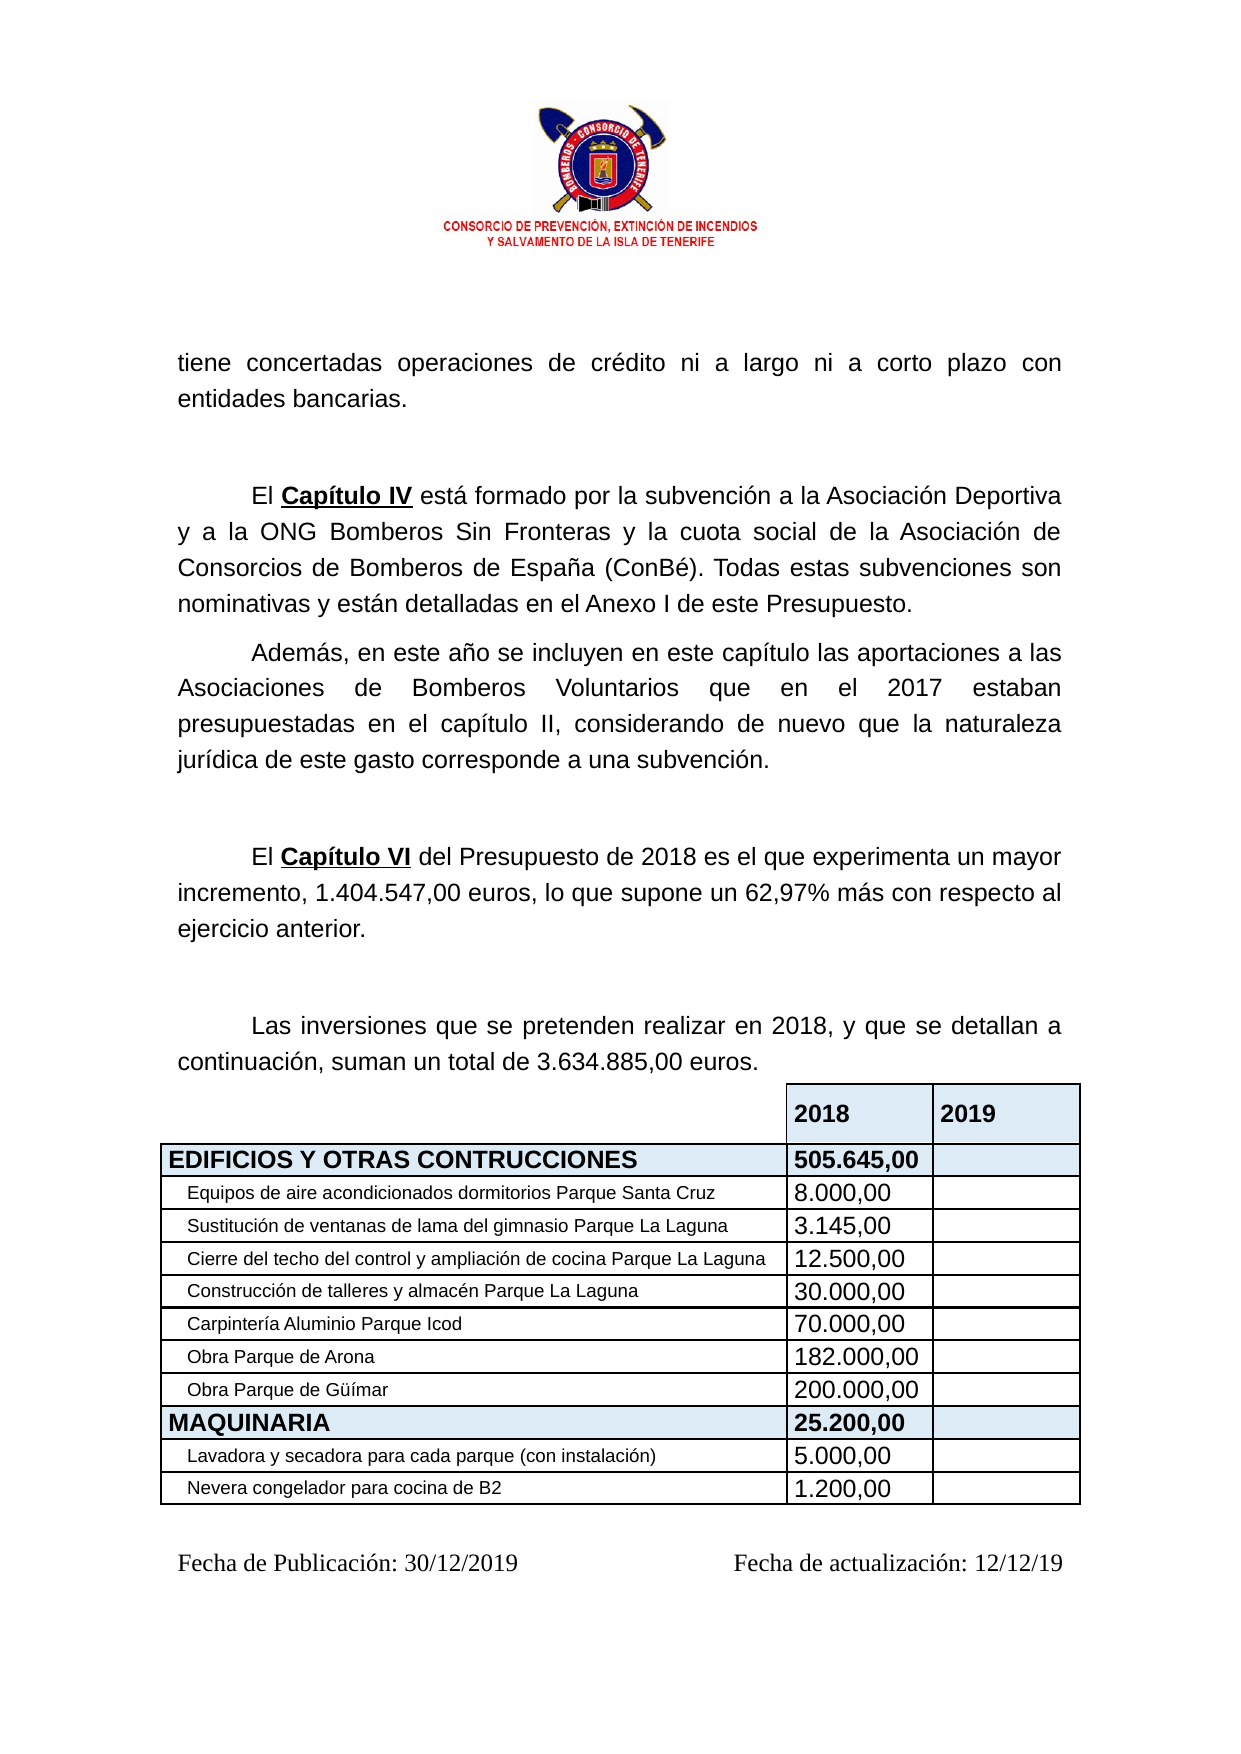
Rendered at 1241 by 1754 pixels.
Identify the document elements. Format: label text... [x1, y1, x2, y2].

text tiene concertadas operaciones de crédito ni a largo ni a corto plazo con entidades bancarias. [177, 348, 1063, 413]
table_cell Carpintería Aluminio Parque Icod [162, 1309, 786, 1339]
table_cell 70.000,00 [788, 1309, 932, 1339]
table_cell [934, 1309, 1079, 1339]
text El Capítulo VI del Presupuesto de 2018 es el que experimenta un mayor incremento, 1.404.547,00 euros, lo que supone un 62,97% más con respecto al ejercicio anterior. [177, 842, 1063, 943]
table_cell 5.000,00 [788, 1440, 932, 1471]
table_cell Sustitución de ventanas de lama del gimnasio Parque La Laguna [162, 1210, 786, 1241]
table_cell MAQUINARIA [162, 1407, 786, 1438]
table_cell [934, 1276, 1079, 1306]
table_cell Construcción de talleres y almacén Parque La Laguna [162, 1276, 786, 1306]
table_cell [934, 1145, 1079, 1175]
text El Capítulo IV está formado por la subvención a la Asociación Deportiva y a la ONG Bomberos Sin Fronteras y la cuota social de la Asociación de Consorcios de Bomberos de España (ConBé). Todas estas subvenciones son nominativas y están detalladas en el Anexo I de este Presupuesto. [177, 481, 1063, 618]
table_cell Obra Parque de Güímar [162, 1374, 786, 1405]
table_cell Nevera congelador para cocina de B2 [162, 1473, 786, 1503]
table_header 2019 [934, 1085, 1079, 1142]
table_cell 505.645,00 [788, 1145, 932, 1175]
table_header [161, 1083, 786, 1142]
picture [418, 93, 788, 260]
table_cell [934, 1440, 1079, 1471]
table_cell [934, 1407, 1079, 1438]
table_cell Lavadora y secadora para cada parque (con instalación) [162, 1440, 786, 1471]
table_cell 200.000,00 [788, 1374, 932, 1405]
table_cell 25.200,00 [788, 1407, 932, 1438]
table_cell 182.000,00 [788, 1341, 932, 1372]
table_cell Obra Parque de Arona [162, 1341, 786, 1372]
table_cell 12.500,00 [788, 1243, 932, 1274]
table_cell EDIFICIOS Y OTRAS CONTRUCCIONES [162, 1145, 786, 1175]
table_cell [934, 1374, 1079, 1405]
table_cell [934, 1473, 1079, 1503]
table_cell 8.000,00 [788, 1177, 932, 1208]
table_cell 30.000,00 [788, 1276, 932, 1306]
text Las inversiones que se pretenden realizar en 2018, y que se detallan a continuación, suman un total de 3.634.885,00 euros. [177, 1011, 1063, 1076]
text Además, en este año se incluyen en este capítulo las aportaciones a las Asociaciones de Bomberos Voluntarios que en el 2017 estaban presupuestadas en el capítulo II, considerando de nuevo que la naturaleza jurídica de este gasto corresponde a una subvención. [177, 637, 1063, 774]
table_cell [934, 1341, 1079, 1372]
table_cell 3.145,00 [788, 1210, 932, 1241]
table_cell [934, 1210, 1079, 1241]
table_cell 1.200,00 [788, 1473, 932, 1503]
table_cell [934, 1243, 1079, 1274]
table_cell [934, 1177, 1079, 1208]
table_cell Equipos de aire acondicionados dormitorios Parque Santa Cruz [162, 1177, 786, 1208]
table_header 2018 [787, 1085, 932, 1142]
table_cell Cierre del techo del control y ampliación de cocina Parque La Laguna [162, 1243, 786, 1274]
